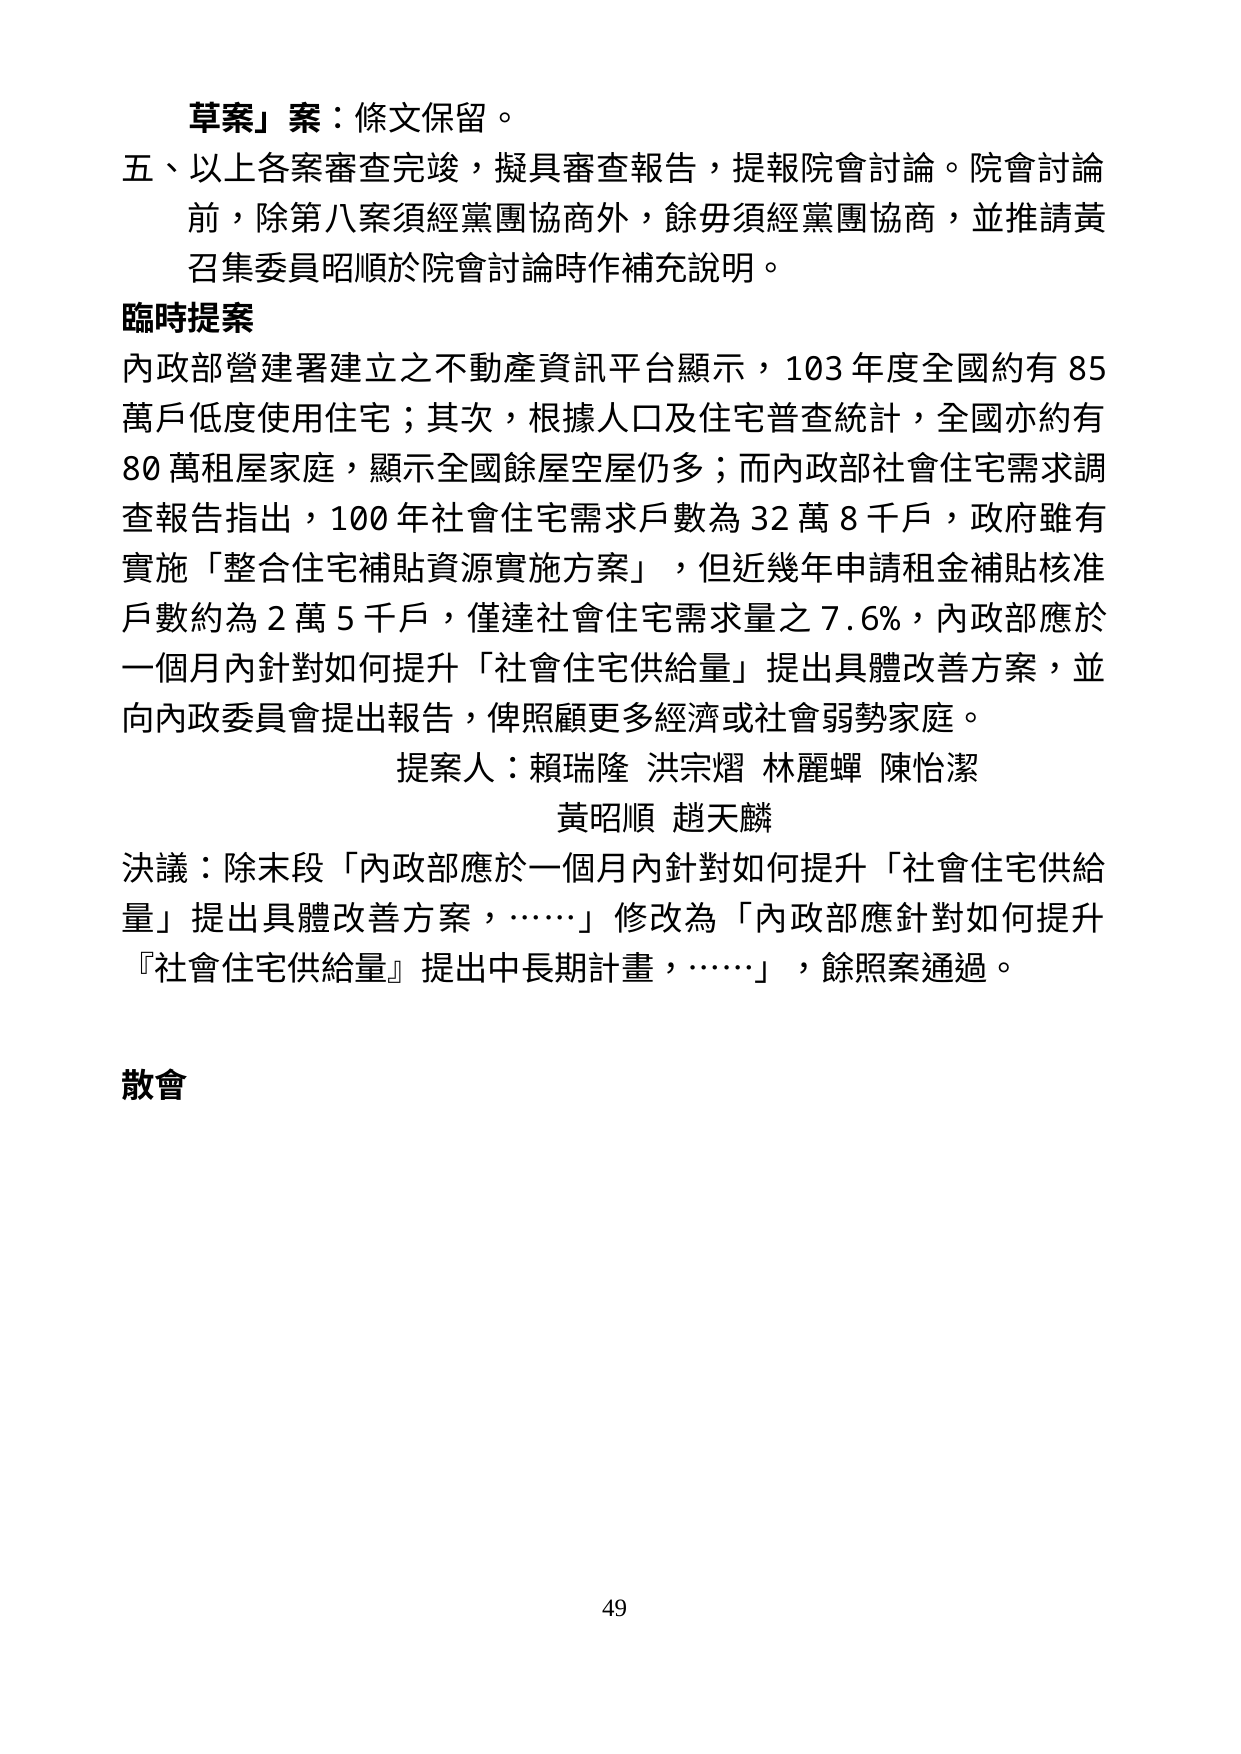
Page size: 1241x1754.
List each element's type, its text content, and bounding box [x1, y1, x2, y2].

text 散會 [121, 1041, 1107, 1103]
text 提案人：賴瑞隆 洪宗熠 林麗蟬 陳怡潔 [396, 741, 1107, 791]
text 五、以上各案審查完竣，擬具審查報告，提報院會討論。院會討論前，除第八案須經黨團協商外，餘毋須經黨團協商，並推請黃召集委員昭順於院會討論時作補充說明。 [121, 141, 1107, 291]
text 草案」案：條文保留。 [121, 91, 1107, 141]
text 決議：除末段「內政部應於一個月內針對如何提升「社會住宅供給量」提出具體改善方案，……」修改為「內政部應針對如何提升『社會住宅供給量』提出中長期計畫，……」，餘照案通過。 [121, 841, 1107, 991]
text 內政部營建署建立之不動產資訊平台顯示，103年度全國約有85萬戶低度使用住宅；其次，根據人口及住宅普查統計，全國亦約有80萬租屋家庭，顯示全國餘屋空屋仍多；而內政部社會住宅需求調查報告指出，100年社會住宅需求戶數為32萬8千戶，政府雖有實施「整合住宅補貼資源實施方案」，但近幾年申請租金補貼核准戶數約為2萬5千戶，僅達社會住宅需求量之7.6%，內政部應於一個月內針對如何提升「社會住宅供給量」提出具體改善方案，並向內政委員會提出報告，俾照顧更多經濟或社會弱勢家庭。 [121, 341, 1107, 741]
text 臨時提案 [121, 291, 1107, 341]
text 黃昭順 趙天麟 [396, 791, 1107, 841]
